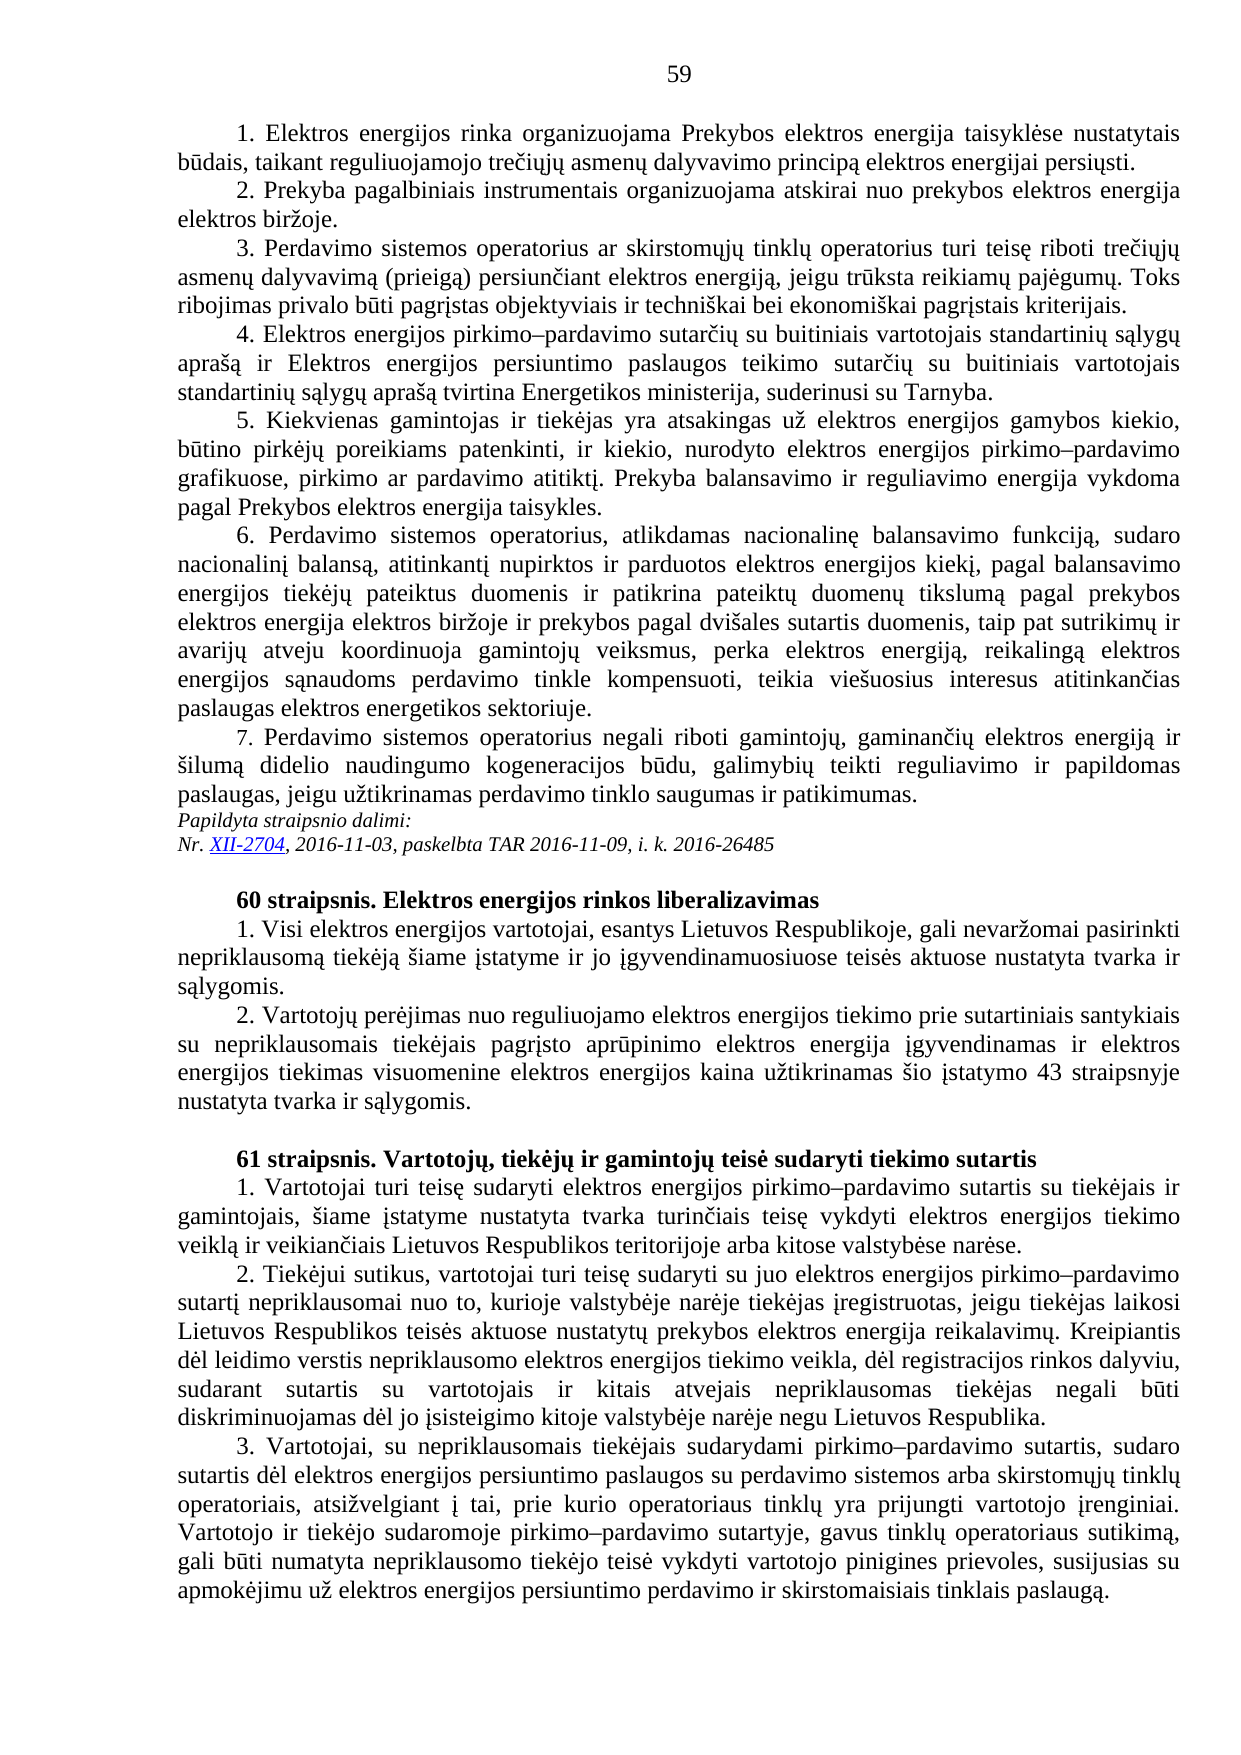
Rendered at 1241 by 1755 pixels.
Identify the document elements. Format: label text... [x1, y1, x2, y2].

text Papildyta straipsnio dalimi: [177, 808, 1181, 832]
text 3. Perdavimo sistemos operatorius ar skirstomųjų tinklų operatorius turi teisę riboti trečiųjų asmenų dalyvavimą (prieigą) persiunčiant elektros energiją, jeigu trūksta reikiamų pajėgumų. Toks ribojimas privalo būti pagrįstas objektyviais ir techniškai bei ekonomiškai pagrįstais kriterijais. [177, 233, 1181, 319]
text 2. Tiekėjui sutikus, vartotojai turi teisę sudaryti su juo elektros energijos pirkimo–pardavimo sutartį nepriklausomai nuo to, kurioje valstybėje narėje tiekėjas įregistruotas, jeigu tiekėjas laikosi Lietuvos Respublikos teisės aktuose nustatytų prekybos elektros energija reikalavimų. Kreipiantis dėl leidimo verstis nepriklausomo elektros energijos tiekimo veikla, dėl registracijos rinkos dalyviu, sudarant sutartis su vartotojais ir kitais atvejais nepriklausomas tiekėjas negali būti diskriminuojamas dėl jo įsisteigimo kitoje valstybėje narėje negu Lietuvos Respublika. [177, 1259, 1181, 1431]
text 1. Visi elektros energijos vartotojai, esantys Lietuvos Respublikoje, gali nevaržomai pasirinkti nepriklausomą tiekėją šiame įstatyme ir jo įgyvendinamuosiuose teisės aktuose nustatyta tvarka ir sąlygomis. [177, 914, 1181, 1000]
text 1. Elektros energijos rinka organizuojama Prekybos elektros energija taisyklėse nustatytais būdais, taikant reguliuojamojo trečiųjų asmenų dalyvavimo principą elektros energijai persiųsti. [177, 118, 1181, 176]
text 1. Vartotojai turi teisę sudaryti elektros energijos pirkimo–pardavimo sutartis su tiekėjais ir gamintojais, šiame įstatyme nustatyta tvarka turinčiais teisę vykdyti elektros energijos tiekimo veiklą ir veikiančiais Lietuvos Respublikos teritorijoje arba kitose valstybėse narėse. [177, 1172, 1181, 1259]
text 4. Elektros energijos pirkimo–pardavimo sutarčių su buitiniais vartotojais standartinių sąlygų aprašą ir Elektros energijos persiuntimo paslaugos teikimo sutarčių su buitiniais vartotojais standartinių sąlygų aprašą tvirtina Energetikos ministerija, suderinusi su Tarnyba. [177, 319, 1181, 406]
text 5. Kiekvienas gamintojas ir tiekėjas yra atsakingas už elektros energijos gamybos kiekio, būtino pirkėjų poreikiams patenkinti, ir kiekio, nurodyto elektros energijos pirkimo–pardavimo grafikuose, pirkimo ar pardavimo atitiktį. Prekyba balansavimo ir reguliavimo energija vykdoma pagal Prekybos elektros energija taisykles. [177, 406, 1181, 521]
text 6. Perdavimo sistemos operatorius, atlikdamas nacionalinę balansavimo funkciją, sudaro nacionalinį balansą, atitinkantį nupirktos ir parduotos elektros energijos kiekį, pagal balansavimo energijos tiekėjų pateiktus duomenis ir patikrina pateiktų duomenų tikslumą pagal prekybos elektros energija elektros biržoje ir prekybos pagal dvišales sutartis duomenis, taip pat sutrikimų ir avarijų atveju koordinuoja gamintojų veiksmus, perka elektros energiją, reikalingą elektros energijos sąnaudoms perdavimo tinkle kompensuoti, teikia viešuosius interesus atitinkančias paslaugas elektros energetikos sektoriuje. [177, 521, 1181, 722]
text 7. Perdavimo sistemos operatorius negali riboti gamintojų, gaminančių elektros energiją ir šilumą didelio naudingumo kogeneracijos būdu, galimybių teikti reguliavimo ir papildomas paslaugas, jeigu užtikrinamas perdavimo tinklo saugumas ir patikimumas. [177, 722, 1181, 808]
text 3. Vartotojai, su nepriklausomais tiekėjais sudarydami pirkimo–pardavimo sutartis, sudaro sutartis dėl elektros energijos persiuntimo paslaugos su perdavimo sistemos arba skirstomųjų tinklų operatoriais, atsižvelgiant į tai, prie kurio operatoriaus tinklų yra prijungti vartotojo įrenginiai. Vartotojo ir tiekėjo sudaromoje pirkimo–pardavimo sutartyje, gavus tinklų operatoriaus sutikimą, gali būti numatyta nepriklausomo tiekėjo teisė vykdyti vartotojo pinigines prievoles, susijusias su apmokėjimu už elektros energijos persiuntimo perdavimo ir skirstomaisiais tinklais paslaugą. [177, 1431, 1181, 1604]
text 2. Vartotojų perėjimas nuo reguliuojamo elektros energijos tiekimo prie sutartiniais santykiais su nepriklausomais tiekėjais pagrįsto aprūpinimo elektros energija įgyvendinamas ir elektros energijos tiekimas visuomenine elektros energijos kaina užtikrinamas šio įstatymo 43 straipsnyje nustatyta tvarka ir sąlygomis. [177, 1000, 1181, 1115]
text 61 straipsnis. Vartotojų, tiekėjų ir gamintojų teisė sudaryti tiekimo sutartis [177, 1144, 1181, 1172]
text Nr. XII-2704, 2016-11-03, paskelbta TAR 2016-11-09, i. k. 2016-26485 [177, 832, 1181, 856]
text 60 straipsnis. Elektros energijos rinkos liberalizavimas [177, 885, 1181, 914]
text 2. Prekyba pagalbiniais instrumentais organizuojama atskirai nuo prekybos elektros energija elektros biržoje. [177, 176, 1181, 233]
